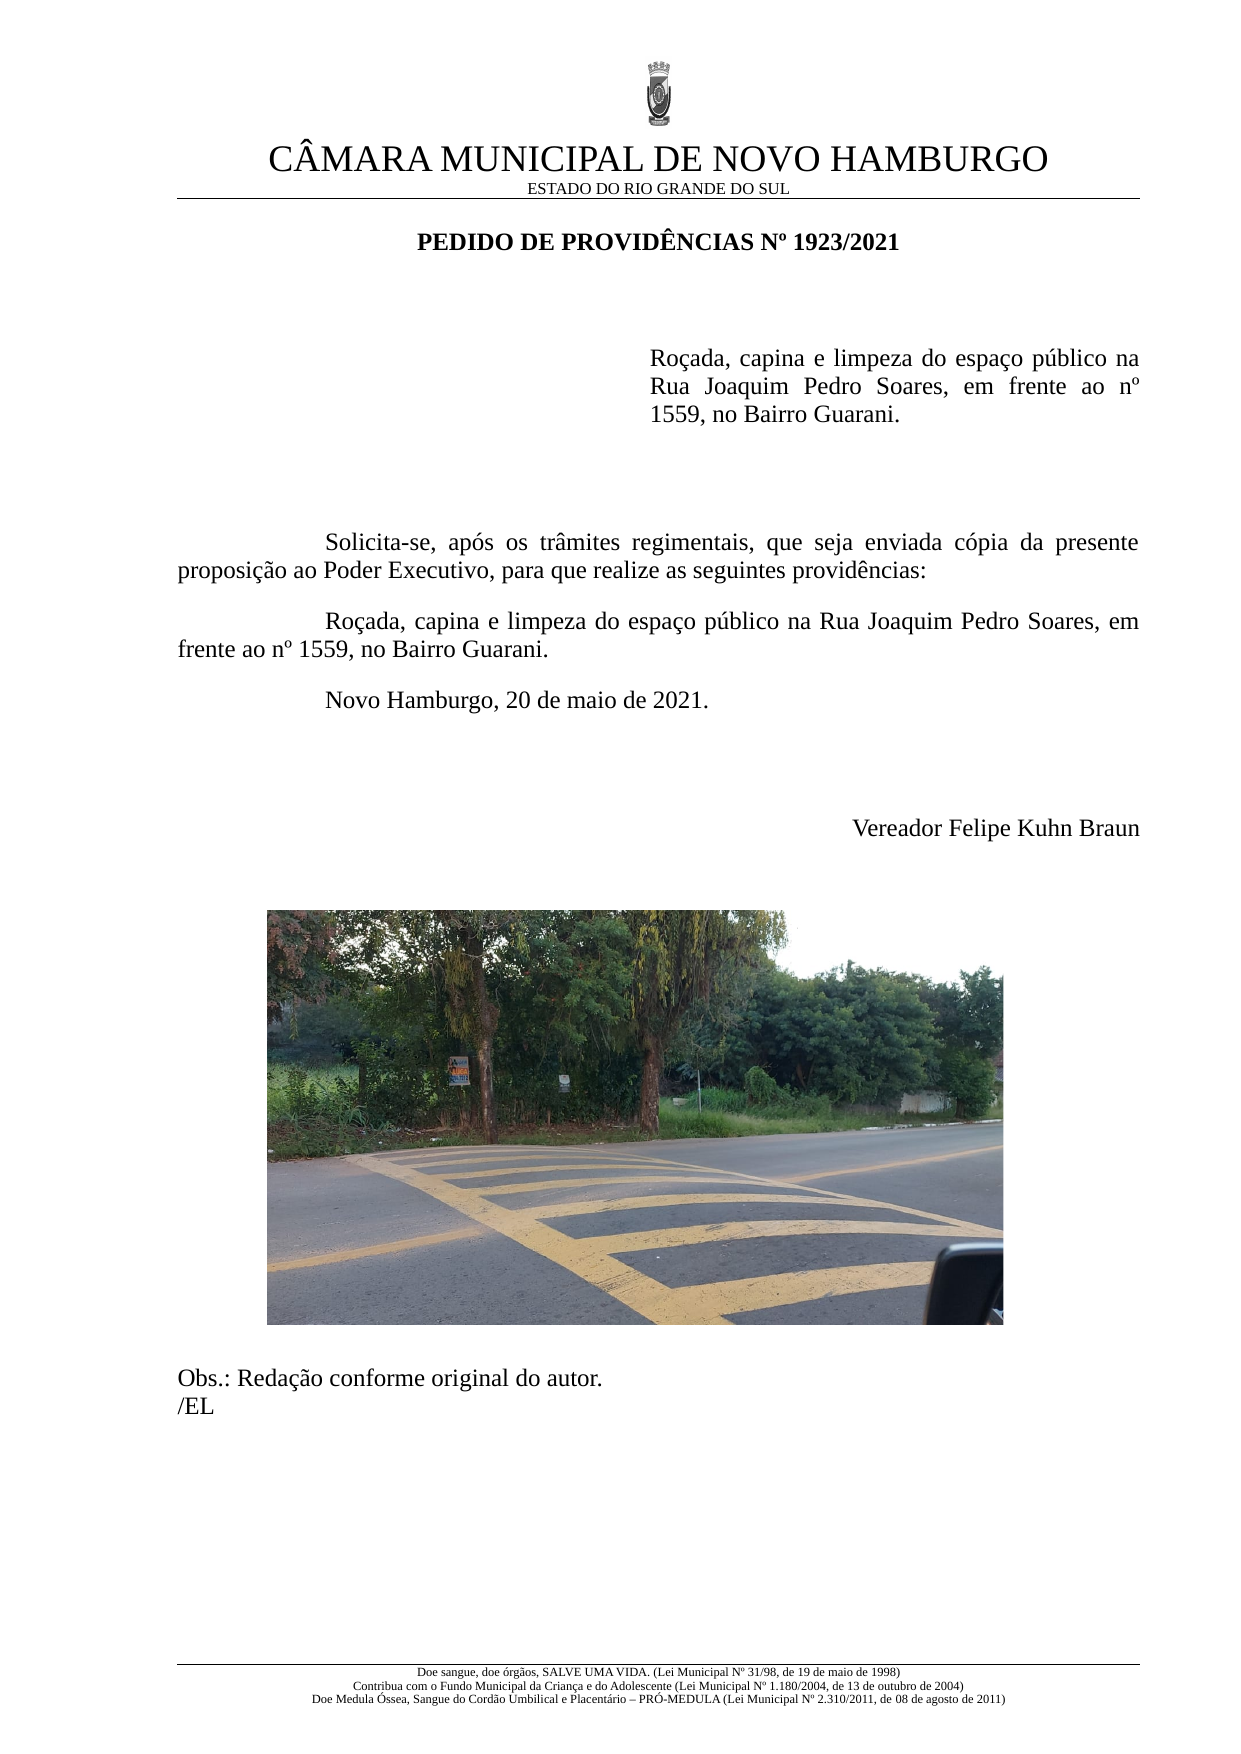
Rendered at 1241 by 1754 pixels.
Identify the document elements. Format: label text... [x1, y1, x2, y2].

picture [267, 910, 1004, 1325]
text Vereador Felipe Kuhn Braun [177, 814, 1140, 842]
text Novo Hamburgo, 20 de maio de 2021. [177, 686, 1140, 714]
text Roçada, capina e limpeza do espaço público na Rua Joaquim Pedro Soares, em frente ao nº 1559, no Bairro Guarani. [649, 344, 1140, 428]
text PEDIDO DE PROVIDÊNCIAS Nº 1923/2021 [177, 228, 1140, 256]
text /EL [177, 1392, 1140, 1420]
text Solicita-se, após os trâmites regimentais, que seja enviada cópia da presente proposição ao Poder Executivo, para que realize as seguintes providências: [177, 528, 1140, 583]
text Roçada, capina e limpeza do espaço público na Rua Joaquim Pedro Soares, em frente ao nº 1559, no Bairro Guarani. [177, 607, 1140, 662]
text Obs.: Redação conforme original do autor. [177, 1364, 1140, 1392]
